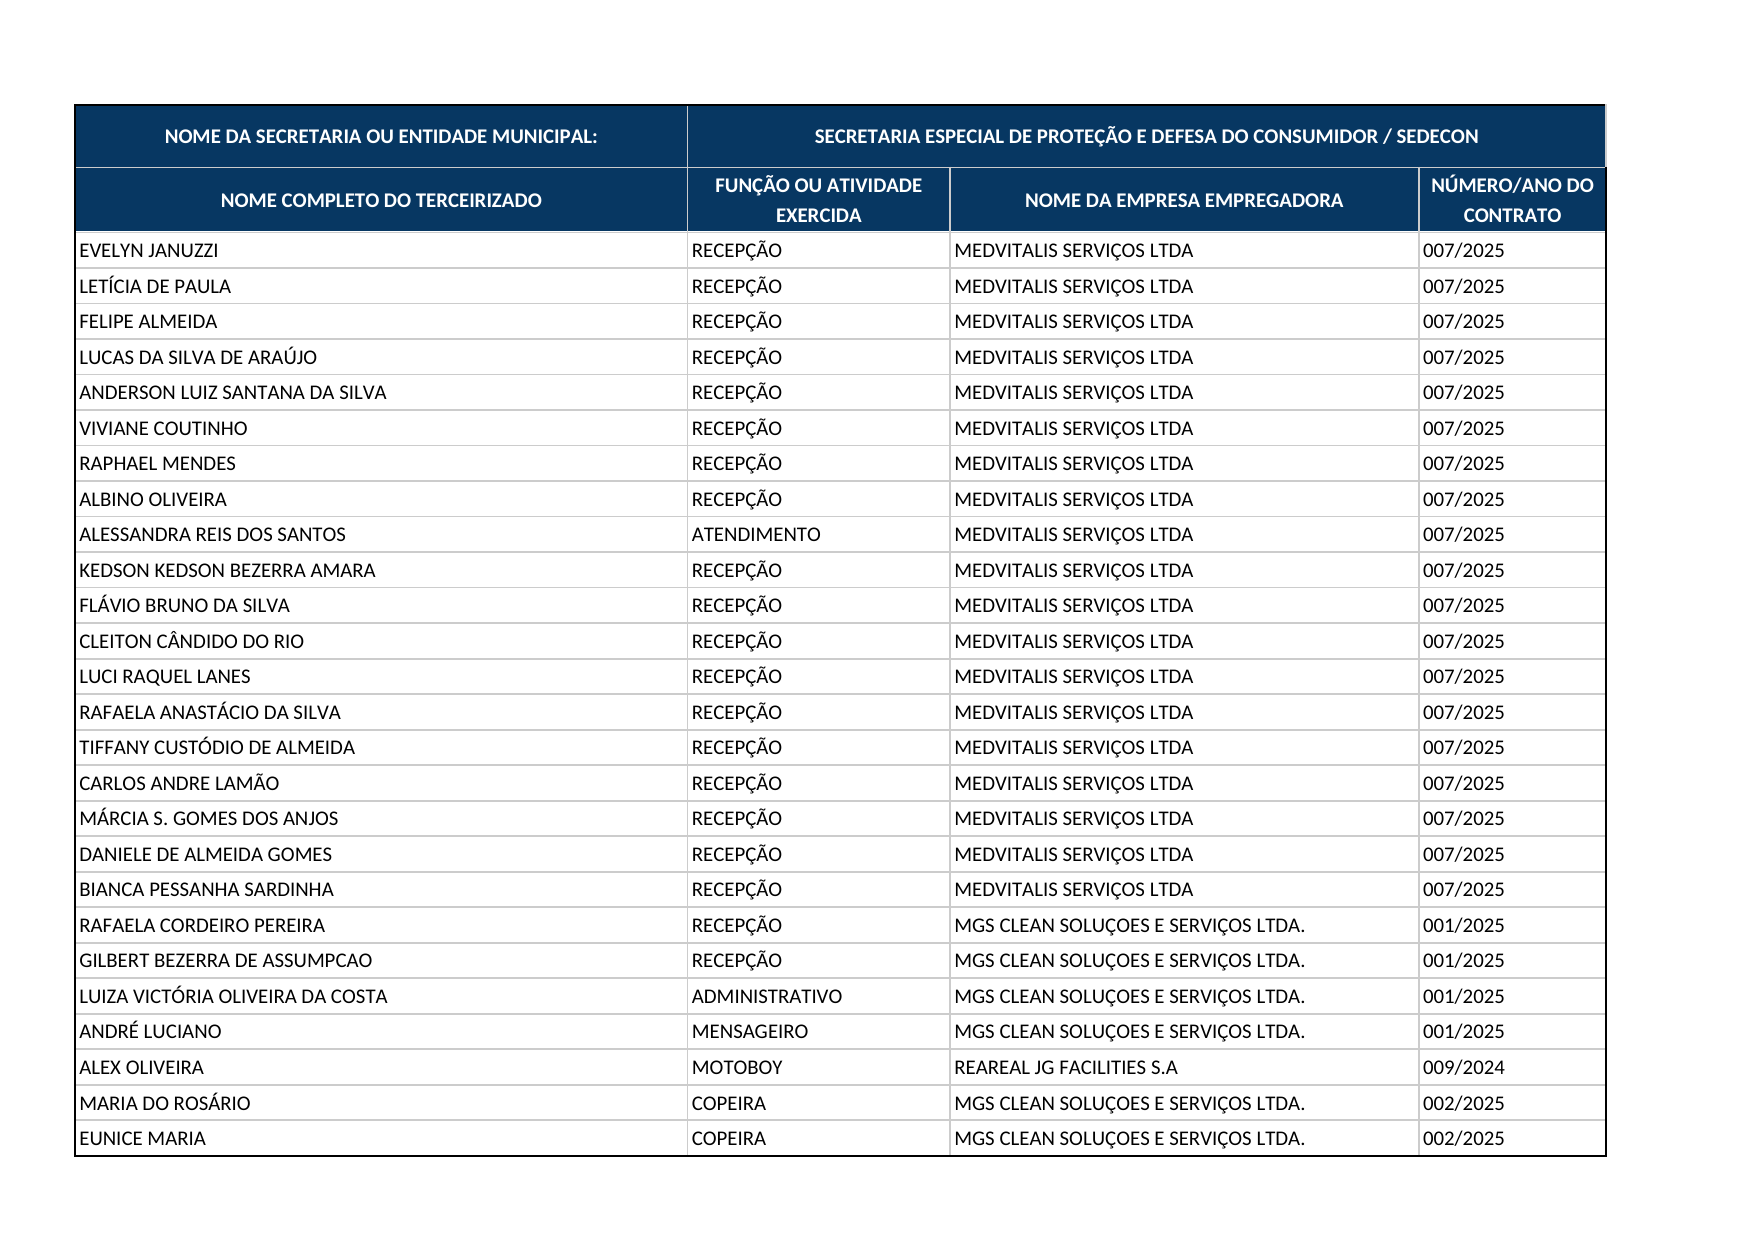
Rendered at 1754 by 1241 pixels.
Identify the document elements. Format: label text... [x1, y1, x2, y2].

table_cell FLÁVIO BRUNO DA SILVA [76, 588, 687, 622]
table_cell 007/2025 [1420, 553, 1605, 587]
table_cell 007/2025 [1420, 411, 1605, 444]
table_cell NÚMERO/ANO DO CONTRATO [1420, 168, 1605, 231]
table_cell RECEPÇÃO [688, 731, 949, 764]
table_cell GILBERT BEZERRA DE ASSUMPCAO [76, 944, 687, 977]
table_cell LUCAS DA SILVA DE ARAÚJO [76, 340, 687, 373]
table_cell RECEPÇÃO [688, 340, 949, 373]
table_cell RECEPÇÃO [688, 766, 949, 800]
table_cell 007/2025 [1420, 766, 1605, 800]
table_cell MOTOBOY [688, 1050, 949, 1084]
table_cell MEDVITALIS SERVIÇOS LTDA [951, 340, 1418, 373]
table_cell MEDVITALIS SERVIÇOS LTDA [951, 304, 1418, 338]
table_cell 007/2025 [1420, 837, 1605, 871]
table_cell MEDVITALIS SERVIÇOS LTDA [951, 411, 1418, 444]
table_cell 007/2025 [1420, 695, 1605, 729]
table_cell 007/2025 [1420, 588, 1605, 622]
table_cell MEDVITALIS SERVIÇOS LTDA [951, 624, 1418, 658]
table_cell RECEPÇÃO [688, 304, 949, 338]
table_cell MEDVITALIS SERVIÇOS LTDA [951, 731, 1418, 764]
table_cell 007/2025 [1420, 269, 1605, 302]
table_cell MEDVITALIS SERVIÇOS LTDA [951, 233, 1418, 267]
table_cell 007/2025 [1420, 802, 1605, 835]
table_cell RECEPÇÃO [688, 233, 949, 267]
table_cell RAPHAEL MENDES [76, 446, 687, 480]
table_cell ANDERSON LUIZ SANTANA DA SILVA [76, 375, 687, 409]
table_cell ALESSANDRA REIS DOS SANTOS [76, 517, 687, 551]
table_cell MEDVITALIS SERVIÇOS LTDA [951, 375, 1418, 409]
table_cell RECEPÇÃO [688, 588, 949, 622]
table_cell REAREAL JG FACILITIES S.A [951, 1050, 1418, 1084]
table_cell ALEX OLIVEIRA [76, 1050, 687, 1084]
table_cell RECEPÇÃO [688, 660, 949, 693]
table_cell COPEIRA [688, 1086, 949, 1119]
table_cell 007/2025 [1420, 624, 1605, 658]
table_cell RECEPÇÃO [688, 695, 949, 729]
table_cell RECEPÇÃO [688, 624, 949, 658]
table_cell DANIELE DE ALMEIDA GOMES [76, 837, 687, 871]
table_cell RAFAELA CORDEIRO PEREIRA [76, 908, 687, 942]
table_cell RECEPÇÃO [688, 802, 949, 835]
table_cell MEDVITALIS SERVIÇOS LTDA [951, 269, 1418, 302]
table_cell MARIA DO ROSÁRIO [76, 1086, 687, 1119]
table_cell MGS CLEAN SOLUÇOES E SERVIÇOS LTDA. [951, 1015, 1418, 1048]
table_cell TIFFANY CUSTÓDIO DE ALMEIDA [76, 731, 687, 764]
table_cell 007/2025 [1420, 517, 1605, 551]
table_cell 007/2025 [1420, 304, 1605, 338]
table_cell EUNICE MARIA [76, 1121, 687, 1155]
table_cell LETÍCIA DE PAULA [76, 269, 687, 302]
table_header SECRETARIA ESPECIAL DE PROTEÇÃO E DEFESA DO CONSUMIDOR / SEDECON [688, 106, 1605, 167]
table_cell 007/2025 [1420, 660, 1605, 693]
table_cell 007/2025 [1420, 873, 1605, 906]
table_cell 007/2025 [1420, 482, 1605, 516]
table_cell CLEITON CÂNDIDO DO RIO [76, 624, 687, 658]
table_cell RECEPÇÃO [688, 482, 949, 516]
table_cell MGS CLEAN SOLUÇOES E SERVIÇOS LTDA. [951, 1086, 1418, 1119]
table_cell RECEPÇÃO [688, 411, 949, 444]
table_cell MEDVITALIS SERVIÇOS LTDA [951, 837, 1418, 871]
table_cell ALBINO OLIVEIRA [76, 482, 687, 516]
table_cell NOME DA EMPRESA EMPREGADORA [951, 168, 1418, 231]
table_cell MEDVITALIS SERVIÇOS LTDA [951, 553, 1418, 587]
table_cell RECEPÇÃO [688, 446, 949, 480]
table_cell 007/2025 [1420, 375, 1605, 409]
table_cell RECEPÇÃO [688, 375, 949, 409]
table_cell 009/2024 [1420, 1050, 1605, 1084]
table_cell LUCI RAQUEL LANES [76, 660, 687, 693]
table_cell 001/2025 [1420, 944, 1605, 977]
table_cell COPEIRA [688, 1121, 949, 1155]
table_cell 001/2025 [1420, 1015, 1605, 1048]
table_cell MEDVITALIS SERVIÇOS LTDA [951, 482, 1418, 516]
table_cell 007/2025 [1420, 731, 1605, 764]
table_cell ADMINISTRATIVO [688, 979, 949, 1013]
table_cell RECEPÇÃO [688, 837, 949, 871]
table_cell MEDVITALIS SERVIÇOS LTDA [951, 766, 1418, 800]
table_cell KEDSON KEDSON BEZERRA AMARA [76, 553, 687, 587]
table_cell MEDVITALIS SERVIÇOS LTDA [951, 588, 1418, 622]
table_cell MGS CLEAN SOLUÇOES E SERVIÇOS LTDA. [951, 944, 1418, 977]
table_cell EVELYN JANUZZI [76, 233, 687, 267]
table_cell MEDVITALIS SERVIÇOS LTDA [951, 695, 1418, 729]
table_cell 002/2025 [1420, 1086, 1605, 1119]
table_cell RAFAELA ANASTÁCIO DA SILVA [76, 695, 687, 729]
table_cell NOME COMPLETO DO TERCEIRIZADO [76, 168, 687, 231]
table_cell VIVIANE COUTINHO [76, 411, 687, 444]
table_cell 007/2025 [1420, 233, 1605, 267]
table_cell CARLOS ANDRE LAMÃO [76, 766, 687, 800]
table_cell RECEPÇÃO [688, 908, 949, 942]
table_cell MEDVITALIS SERVIÇOS LTDA [951, 802, 1418, 835]
table_cell 001/2025 [1420, 908, 1605, 942]
table_cell 002/2025 [1420, 1121, 1605, 1155]
table_cell RECEPÇÃO [688, 553, 949, 587]
table_cell 007/2025 [1420, 340, 1605, 373]
table_cell MEDVITALIS SERVIÇOS LTDA [951, 446, 1418, 480]
table_cell MÁRCIA S. GOMES DOS ANJOS [76, 802, 687, 835]
table_cell 007/2025 [1420, 446, 1605, 480]
table_cell ATENDIMENTO [688, 517, 949, 551]
table_cell MGS CLEAN SOLUÇOES E SERVIÇOS LTDA. [951, 979, 1418, 1013]
table_cell MGS CLEAN SOLUÇOES E SERVIÇOS LTDA. [951, 1121, 1418, 1155]
table_cell RECEPÇÃO [688, 944, 949, 977]
table_cell FELIPE ALMEIDA [76, 304, 687, 338]
table_cell MGS CLEAN SOLUÇOES E SERVIÇOS LTDA. [951, 908, 1418, 942]
table_cell MENSAGEIRO [688, 1015, 949, 1048]
table_cell MEDVITALIS SERVIÇOS LTDA [951, 660, 1418, 693]
table_cell MEDVITALIS SERVIÇOS LTDA [951, 517, 1418, 551]
table_cell MEDVITALIS SERVIÇOS LTDA [951, 873, 1418, 906]
table_cell 001/2025 [1420, 979, 1605, 1013]
table_cell LUIZA VICTÓRIA OLIVEIRA DA COSTA [76, 979, 687, 1013]
table_cell ANDRÉ LUCIANO [76, 1015, 687, 1048]
table_header NOME DA SECRETARIA OU ENTIDADE MUNICIPAL: [76, 106, 687, 167]
table_cell FUNÇÃO OU ATIVIDADE EXERCIDA [688, 168, 949, 231]
table_cell RECEPÇÃO [688, 269, 949, 302]
table_cell RECEPÇÃO [688, 873, 949, 906]
table_cell BIANCA PESSANHA SARDINHA [76, 873, 687, 906]
